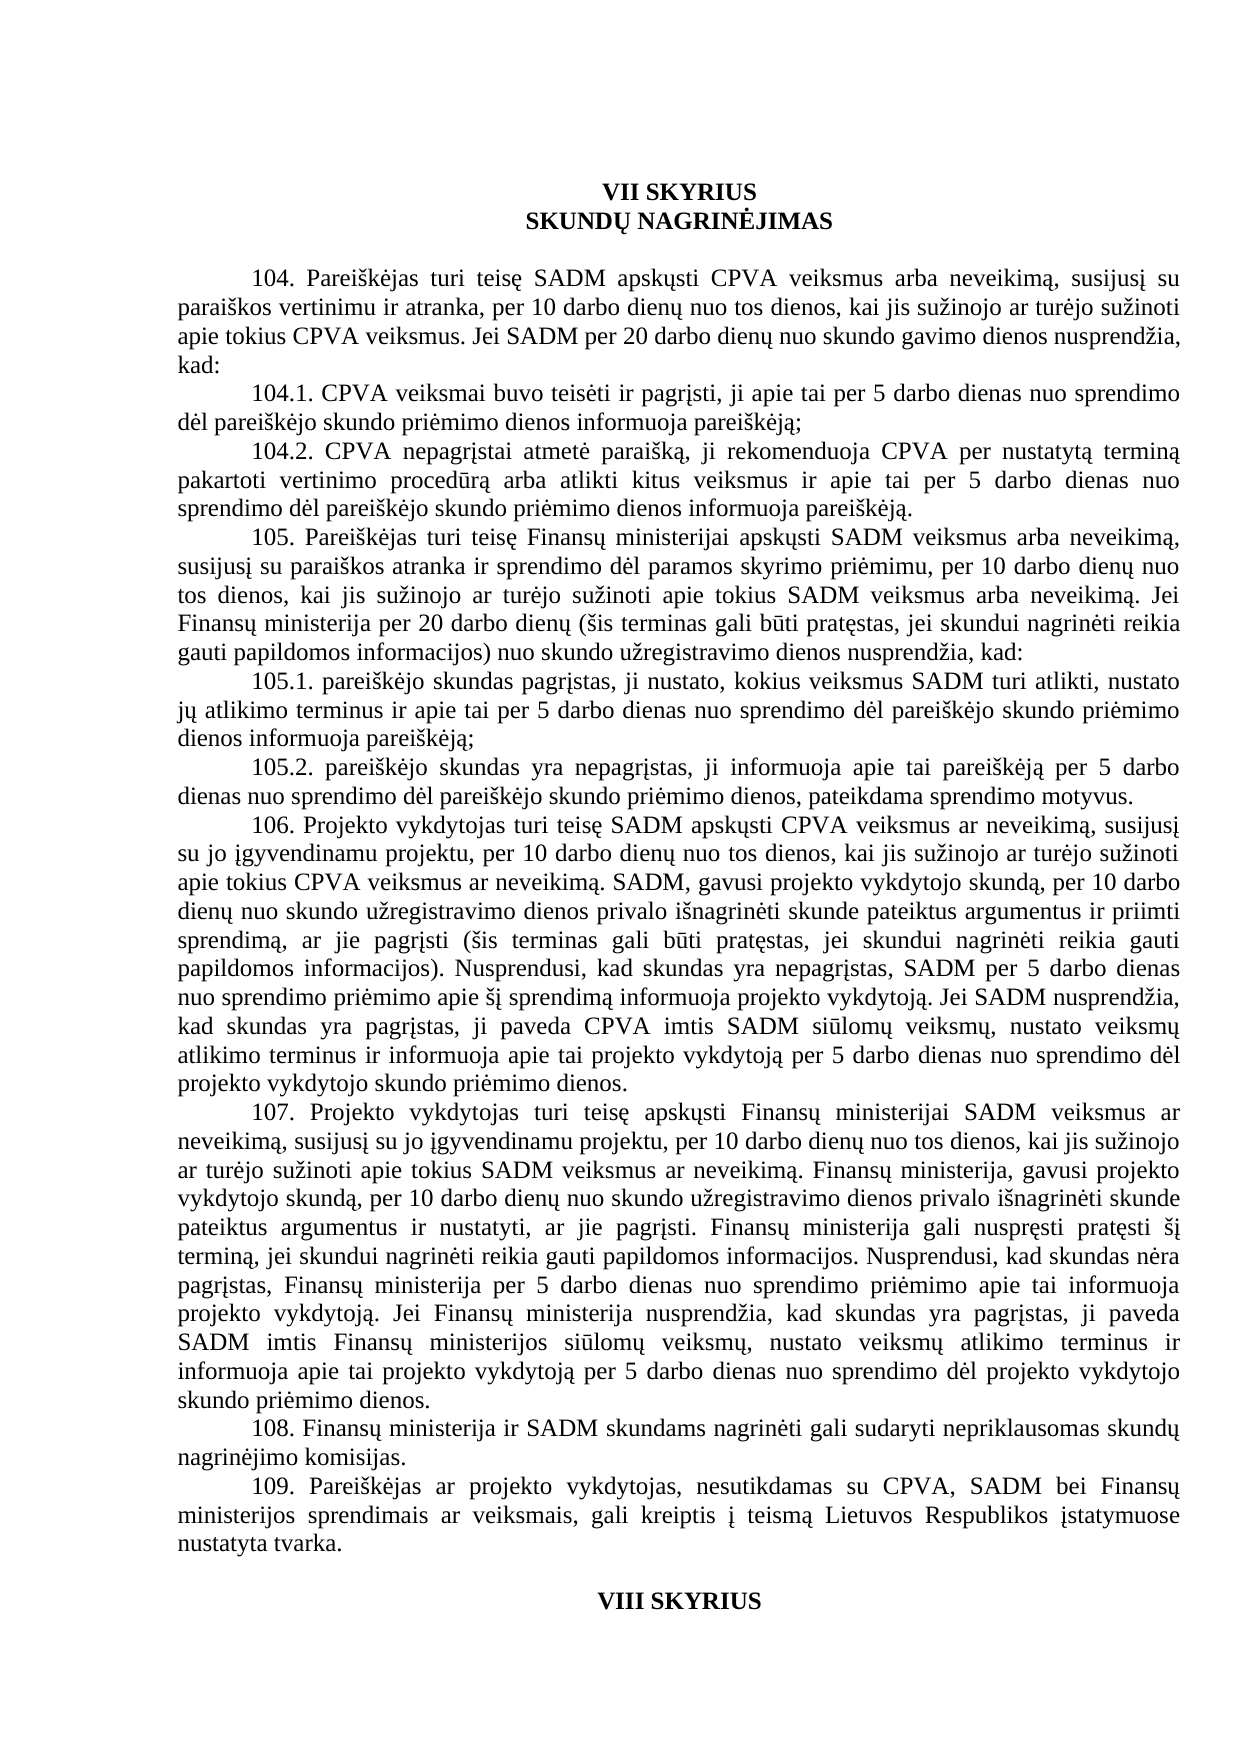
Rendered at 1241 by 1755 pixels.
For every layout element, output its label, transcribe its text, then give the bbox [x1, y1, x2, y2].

text VIII SKYRIUS [177, 1586, 1181, 1615]
text 105.2. pareiškėjo skundas yra nepagrįstas, ji informuoja apie tai pareiškėją per 5 darbo dienas nuo sprendimo dėl pareiškėjo skundo priėmimo dienos, pateikdama sprendimo motyvus. [177, 752, 1181, 810]
text 109. Pareiškėjas ar projekto vykdytojas, nesutikdamas su CPVA, SADM bei Finansų ministerijos sprendimais ar veiksmais, gali kreiptis į teismą Lietuvos Respublikos įstatymuose nustatyta tvarka. [177, 1471, 1181, 1557]
text 106. Projekto vykdytojas turi teisę SADM apskųsti CPVA veiksmus ar neveikimą, susijusį su jo įgyvendinamu projektu, per 10 darbo dienų nuo tos dienos, kai jis sužinojo ar turėjo sužinoti apie tokius CPVA veiksmus ar neveikimą. SADM, gavusi projekto vykdytojo skundą, per 10 darbo dienų nuo skundo užregistravimo dienos privalo išnagrinėti skunde pateiktus argumentus ir priimti sprendimą, ar jie pagrįsti (šis terminas gali būti pratęstas, jei skundui nagrinėti reikia gauti papildomos informacijos). Nusprendusi, kad skundas yra nepagrįstas, SADM per 5 darbo dienas nuo sprendimo priėmimo apie šį sprendimą informuoja projekto vykdytoją. Jei SADM nusprendžia, kad skundas yra pagrįstas, ji paveda CPVA imtis SADM siūlomų veiksmų, nustato veiksmų atlikimo terminus ir informuoja apie tai projekto vykdytoją per 5 darbo dienas nuo sprendimo dėl projekto vykdytojo skundo priėmimo dienos. [177, 810, 1181, 1097]
text 104.2. CPVA nepagrįstai atmetė paraišką, ji rekomenduoja CPVA per nustatytą terminą pakartoti vertinimo procedūrą arba atlikti kitus veiksmus ir apie tai per 5 darbo dienas nuo sprendimo dėl pareiškėjo skundo priėmimo dienos informuoja pareiškėją. [177, 436, 1181, 522]
text 105. Pareiškėjas turi teisę Finansų ministerijai apskųsti SADM veiksmus arba neveikimą, susijusį su paraiškos atranka ir sprendimo dėl paramos skyrimo priėmimu, per 10 darbo dienų nuo tos dienos, kai jis sužinojo ar turėjo sužinoti apie tokius SADM veiksmus arba neveikimą. Jei Finansų ministerija per 20 darbo dienų (šis terminas gali būti pratęstas, jei skundui nagrinėti reikia gauti papildomos informacijos) nuo skundo užregistravimo dienos nusprendžia, kad: [177, 522, 1181, 666]
text SKUNDŲ NAGRINĖJIMAS [177, 206, 1181, 235]
text VII SKYRIUS [177, 177, 1181, 206]
text 107. Projekto vykdytojas turi teisę apskųsti Finansų ministerijai SADM veiksmus ar neveikimą, susijusį su jo įgyvendinamu projektu, per 10 darbo dienų nuo tos dienos, kai jis sužinojo ar turėjo sužinoti apie tokius SADM veiksmus ar neveikimą. Finansų ministerija, gavusi projekto vykdytojo skundą, per 10 darbo dienų nuo skundo užregistravimo dienos privalo išnagrinėti skunde pateiktus argumentus ir nustatyti, ar jie pagrįsti. Finansų ministerija gali nuspręsti pratęsti šį terminą, jei skundui nagrinėti reikia gauti papildomos informacijos. Nusprendusi, kad skundas nėra pagrįstas, Finansų ministerija per 5 darbo dienas nuo sprendimo priėmimo apie tai informuoja projekto vykdytoją. Jei Finansų ministerija nusprendžia, kad skundas yra pagrįstas, ji paveda SADM imtis Finansų ministerijos siūlomų veiksmų, nustato veiksmų atlikimo terminus ir informuoja apie tai projekto vykdytoją per 5 darbo dienas nuo sprendimo dėl projekto vykdytojo skundo priėmimo dienos. [177, 1097, 1181, 1413]
text 108. Finansų ministerija ir SADM skundams nagrinėti gali sudaryti nepriklausomas skundų nagrinėjimo komisijas. [177, 1413, 1181, 1471]
text 104. Pareiškėjas turi teisę SADM apskųsti CPVA veiksmus arba neveikimą, susijusį su paraiškos vertinimu ir atranka, per 10 darbo dienų nuo tos dienos, kai jis sužinojo ar turėjo sužinoti apie tokius CPVA veiksmus. Jei SADM per 20 darbo dienų nuo skundo gavimo dienos nusprendžia, kad: [177, 263, 1181, 378]
text 104.1. CPVA veiksmai buvo teisėti ir pagrįsti, ji apie tai per 5 darbo dienas nuo sprendimo dėl pareiškėjo skundo priėmimo dienos informuoja pareiškėją; [177, 378, 1181, 436]
text 105.1. pareiškėjo skundas pagrįstas, ji nustato, kokius veiksmus SADM turi atlikti, nustato jų atlikimo terminus ir apie tai per 5 darbo dienas nuo sprendimo dėl pareiškėjo skundo priėmimo dienos informuoja pareiškėją; [177, 666, 1181, 752]
